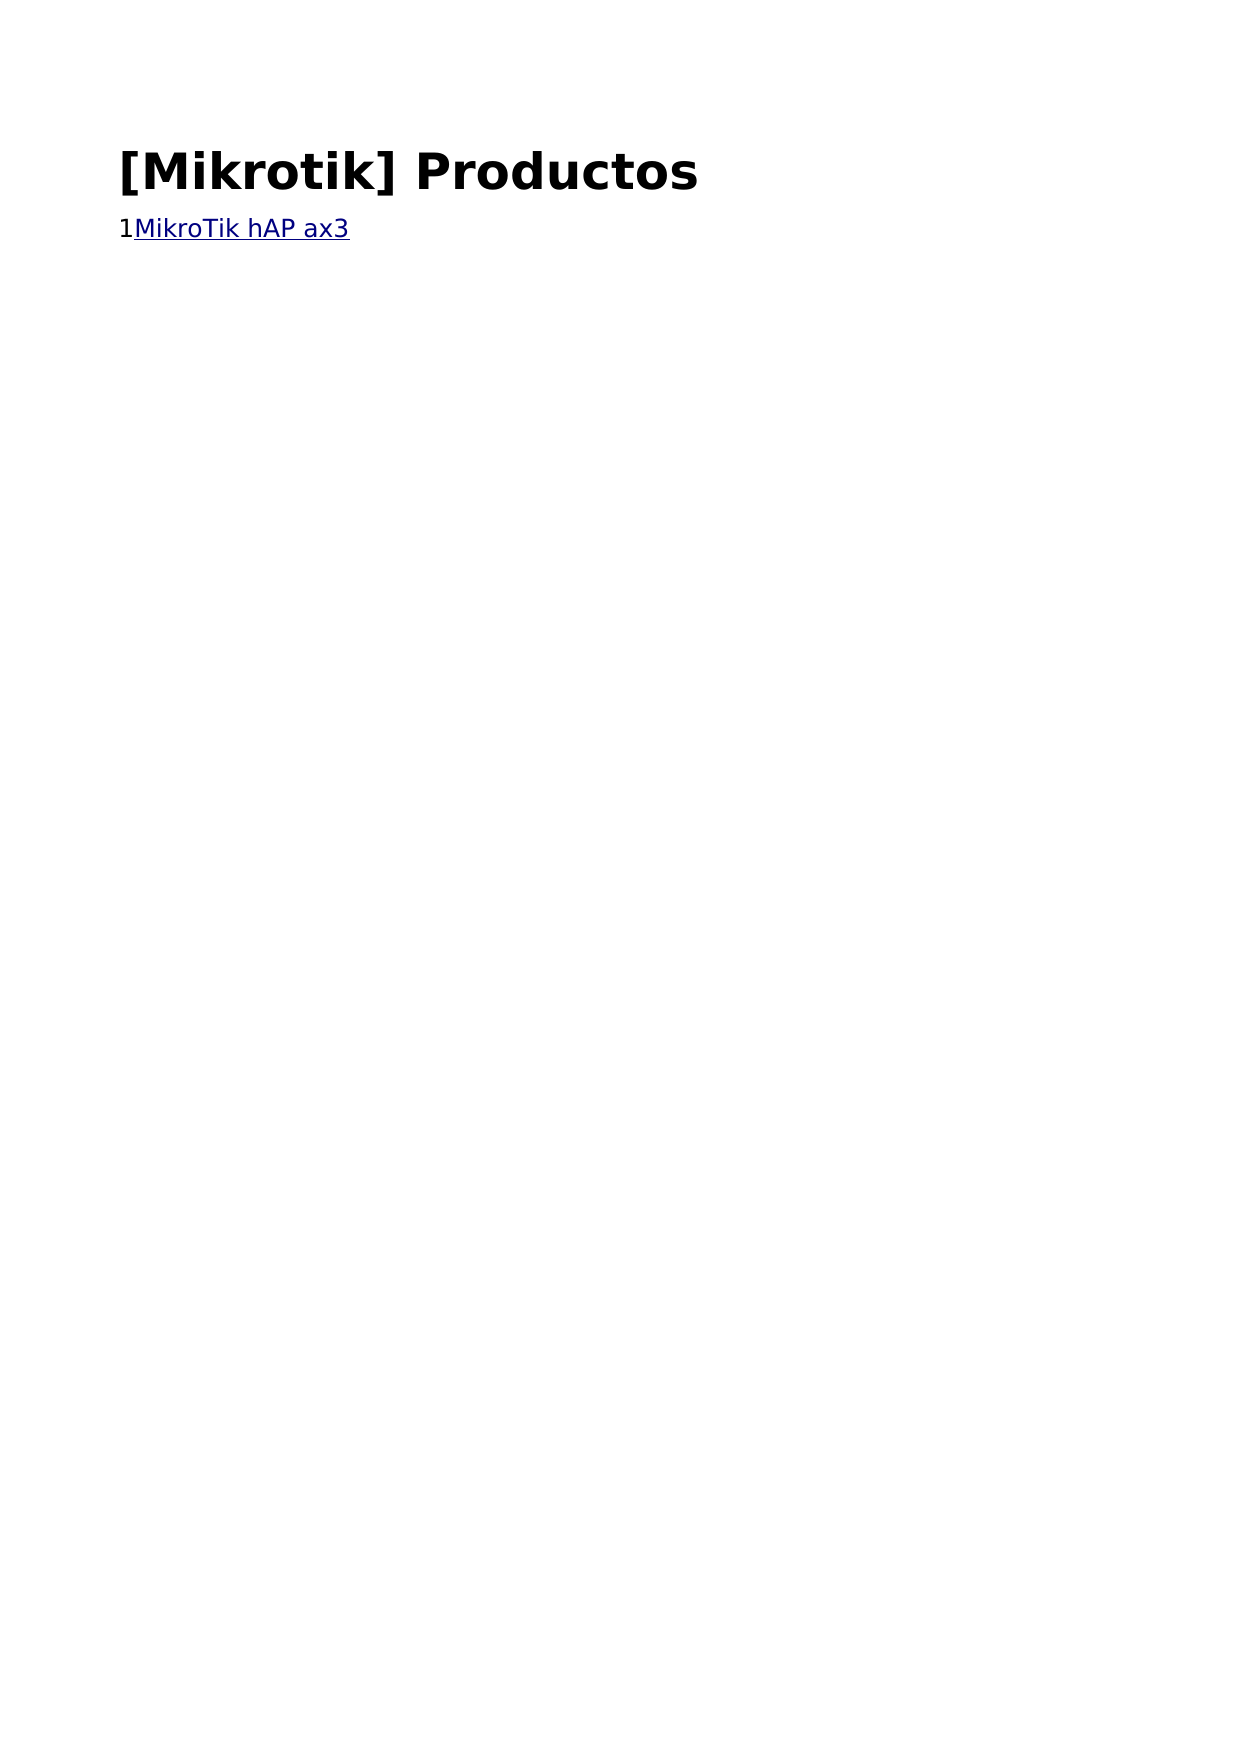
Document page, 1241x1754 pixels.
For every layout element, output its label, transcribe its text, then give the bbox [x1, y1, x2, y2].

subtitle [Mikrotik] Productos [118, 143, 1122, 201]
text 1MikroTik hAP ax3 [118, 214, 1122, 243]
